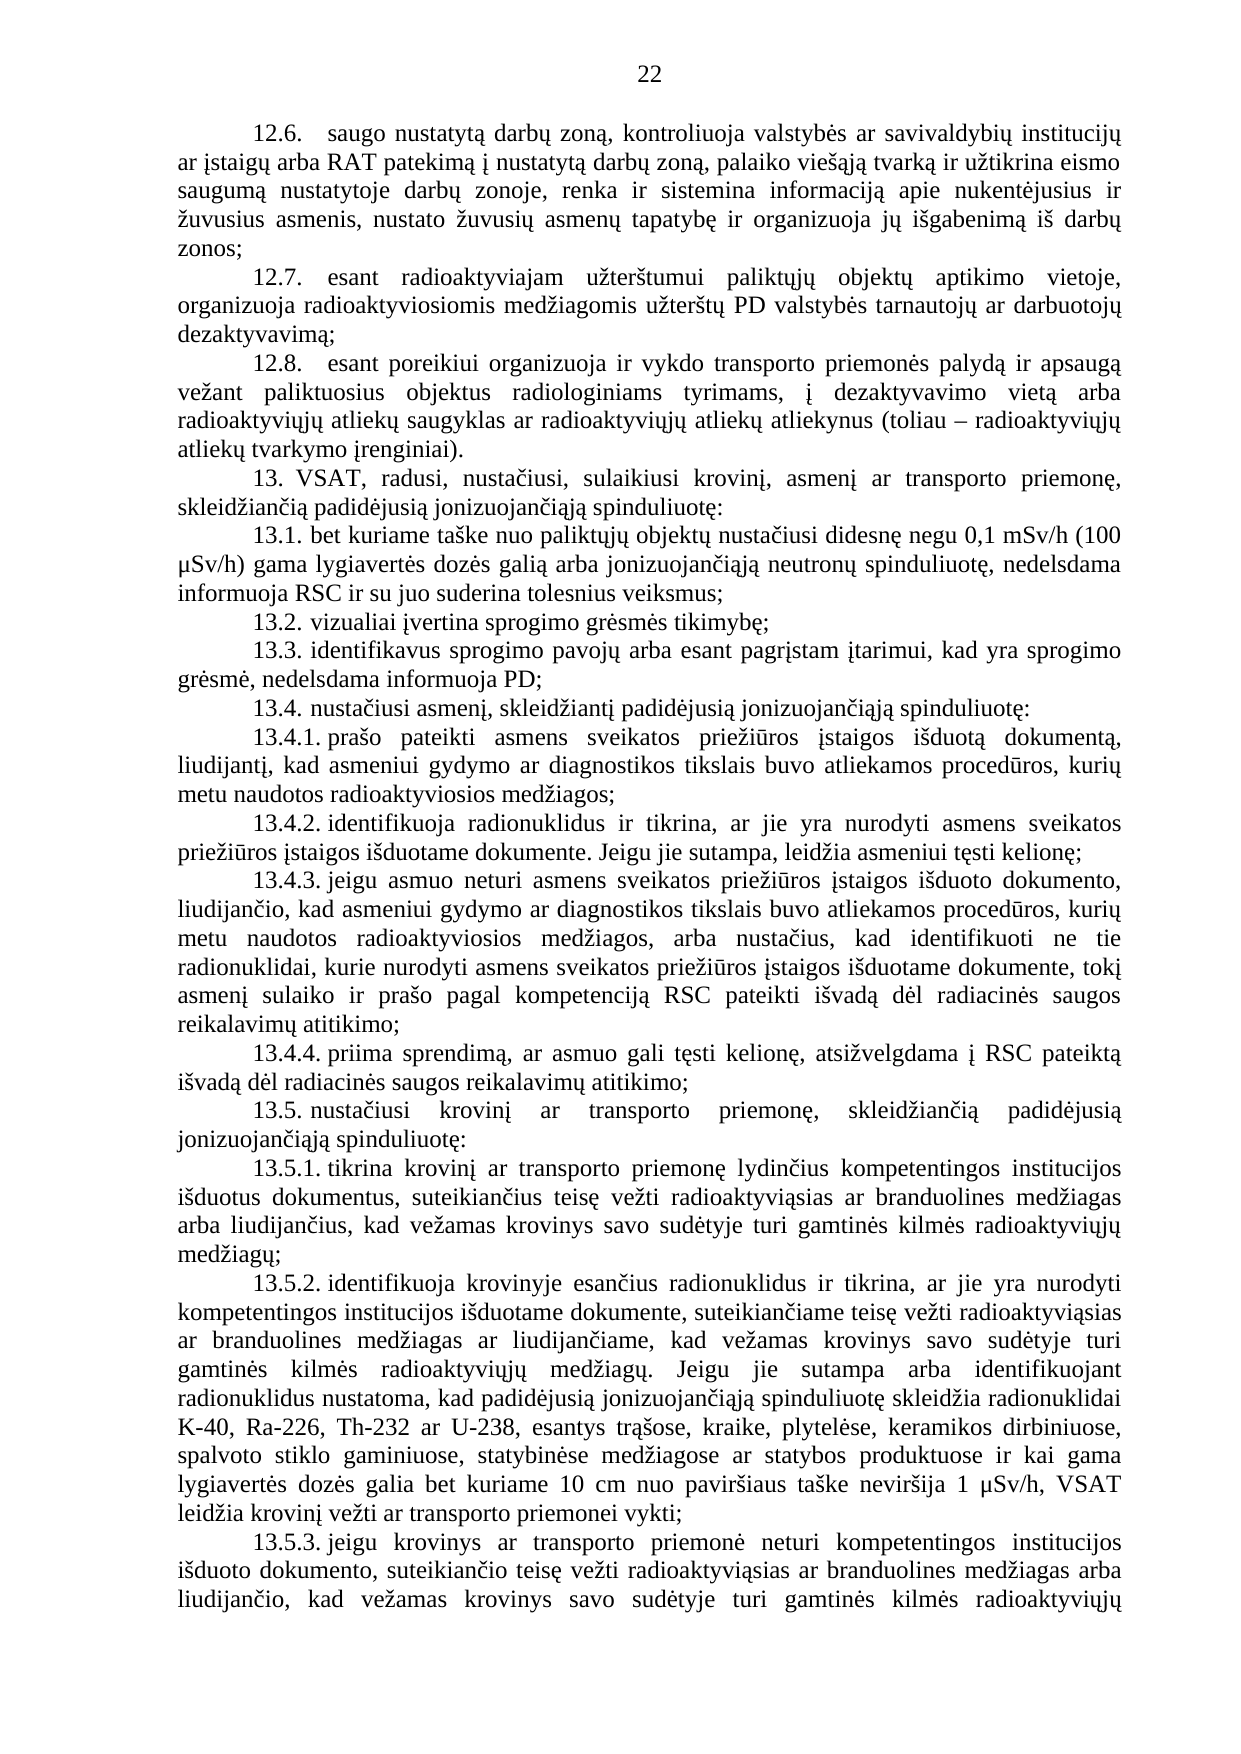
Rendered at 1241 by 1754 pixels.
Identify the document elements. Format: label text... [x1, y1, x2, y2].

text 13.2. vizualiai įvertina sprogimo grėsmės tikimybę; [177, 607, 1122, 636]
text 13.4.1. prašo pateikti asmens sveikatos priežiūros įstaigos išduotą dokumentą, liudijantį, kad asmeniui gydymo ar diagnostikos tikslais buvo atliekamos procedūros, kurių metu naudotos radioaktyviosios medžiagos; [177, 722, 1122, 808]
text 13. VSAT, radusi, nustačiusi, sulaikiusi krovinį, asmenį ar transporto priemonę, skleidžiančią padidėjusią jonizuojančiąją spinduliuotę: [177, 463, 1122, 521]
text 13.5.1. tikrina krovinį ar transporto priemonę lydinčius kompetentingos institucijos išduotus dokumentus, suteikiančius teisę vežti radioaktyviąsias ar branduolines medžiagas arba liudijančius, kad vežamas krovinys savo sudėtyje turi gamtinės kilmės radioaktyviųjų medžiagų; [177, 1153, 1122, 1268]
text 13.5.3. jeigu krovinys ar transporto priemonė neturi kompetentingos institucijos išduoto dokumento, suteikiančio teisę vežti radioaktyviąsias ar branduolines medžiagas arba liudijančio, kad vežamas krovinys savo sudėtyje turi gamtinės kilmės radioaktyviųjų [177, 1527, 1122, 1613]
text 13.1. bet kuriame taške nuo paliktųjų objektų nustačiusi didesnę negu 0,1 mSv/h (100 μSv/h) gama lygiavertės dozės galią arba jonizuojančiąją neutronų spinduliuotę, nedelsdama informuoja RSC ir su juo suderina tolesnius veiksmus; [177, 521, 1122, 607]
text 13.4.3. jeigu asmuo neturi asmens sveikatos priežiūros įstaigos išduoto dokumento, liudijančio, kad asmeniui gydymo ar diagnostikos tikslais buvo atliekamos procedūros, kurių metu naudotos radioaktyviosios medžiagos, arba nustačius, kad identifikuoti ne tie radionuklidai, kurie nurodyti asmens sveikatos priežiūros įstaigos išduotame dokumente, tokį asmenį sulaiko ir prašo pagal kompetenciją RSC pateikti išvadą dėl radiacinės saugos reikalavimų atitikimo; [177, 866, 1122, 1038]
text 12.8. esant poreikiui organizuoja ir vykdo transporto priemonės palydą ir apsaugą vežant paliktuosius objektus radiologiniams tyrimams, į dezaktyvavimo vietą arba radioaktyviųjų atliekų saugyklas ar radioaktyviųjų atliekų atliekynus (toliau – radioaktyviųjų atliekų tvarkymo įrenginiai). [177, 348, 1122, 463]
text 12.7. esant radioaktyviajam užterštumui paliktųjų objektų aptikimo vietoje, organizuoja radioaktyviosiomis medžiagomis užterštų PD valstybės tarnautojų ar darbuotojų dezaktyvavimą; [177, 262, 1122, 348]
text 13.3. identifikavus sprogimo pavojų arba esant pagrįstam įtarimui, kad yra sprogimo grėsmė, nedelsdama informuoja PD; [177, 636, 1122, 693]
text 13.4. nustačiusi asmenį, skleidžiantį padidėjusią jonizuojančiąją spinduliuotę: [177, 693, 1122, 722]
text 13.5. nustačiusi krovinį ar transporto priemonę, skleidžiančią padidėjusią jonizuojančiąją spinduliuotę: [177, 1096, 1122, 1153]
text 13.5.2. identifikuoja krovinyje esančius radionuklidus ir tikrina, ar jie yra nurodyti kompetentingos institucijos išduotame dokumente, suteikiančiame teisę vežti radioaktyviąsias ar branduolines medžiagas ar liudijančiame, kad vežamas krovinys savo sudėtyje turi gamtinės kilmės radioaktyviųjų medžiagų. Jeigu jie sutampa arba identifikuojant radionuklidus nustatoma, kad padidėjusią jonizuojančiąją spinduliuotę skleidžia radionuklidai K-40, Ra-226, Th-232 ar U-238, esantys trąšose, kraike, plytelėse, keramikos dirbiniuose, spalvoto stiklo gaminiuose, statybinėse medžiagose ar statybos produktuose ir kai gama lygiavertės dozės galia bet kuriame 10 cm nuo paviršiaus taške neviršija 1 μSv/h, VSAT leidžia krovinį vežti ar transporto priemonei vykti; [177, 1268, 1122, 1527]
text 13.4.2. identifikuoja radionuklidus ir tikrina, ar jie yra nurodyti asmens sveikatos priežiūros įstaigos išduotame dokumente. Jeigu jie sutampa, leidžia asmeniui tęsti kelionę; [177, 808, 1122, 866]
text 13.4.4. priima sprendimą, ar asmuo gali tęsti kelionę, atsižvelgdama į RSC pateiktą išvadą dėl radiacinės saugos reikalavimų atitikimo; [177, 1038, 1122, 1096]
text 12.6. saugo nustatytą darbų zoną, kontroliuoja valstybės ar savivaldybių institucijų ar įstaigų arba RAT patekimą į nustatytą darbų zoną, palaiko viešąją tvarką ir užtikrina eismo saugumą nustatytoje darbų zonoje, renka ir sistemina informaciją apie nukentėjusius ir žuvusius asmenis, nustato žuvusių asmenų tapatybę ir organizuoja jų išgabenimą iš darbų zonos; [177, 118, 1122, 262]
